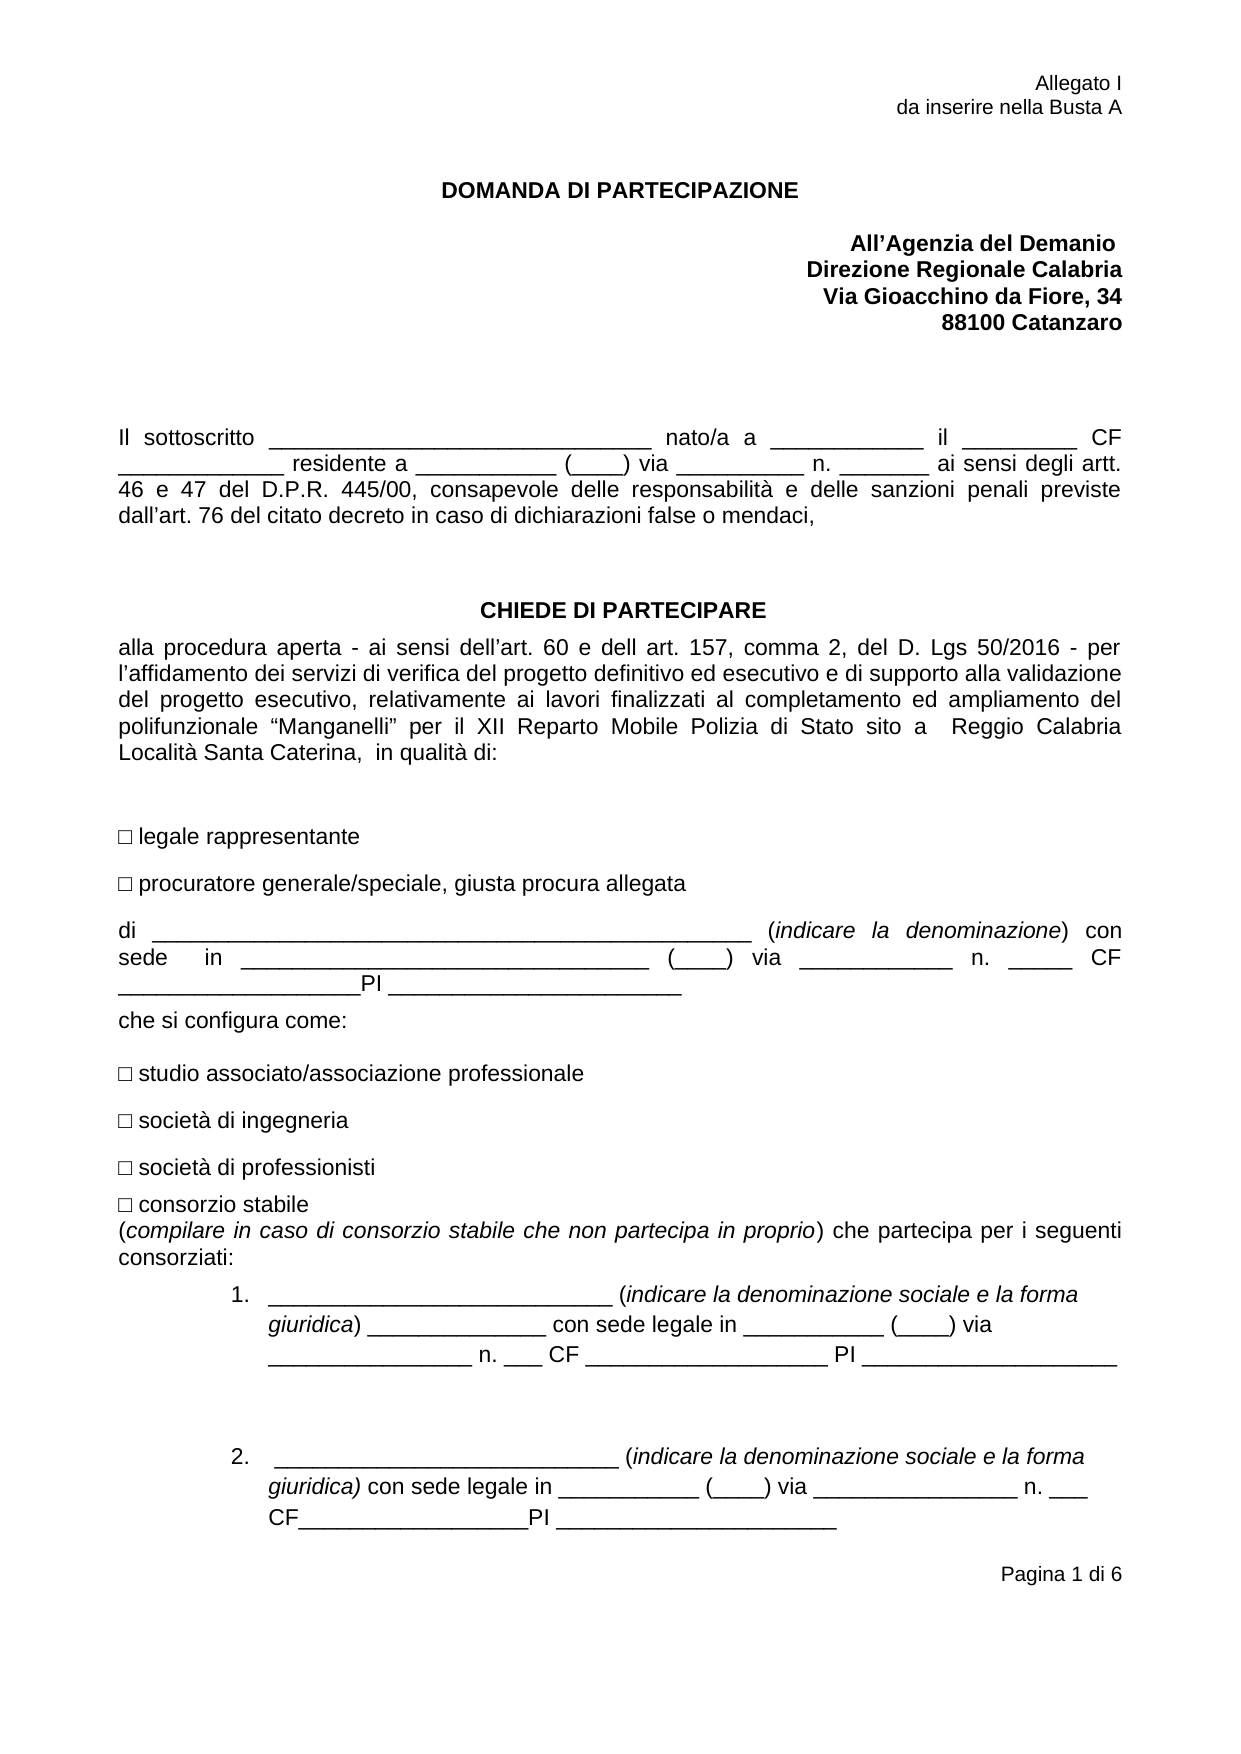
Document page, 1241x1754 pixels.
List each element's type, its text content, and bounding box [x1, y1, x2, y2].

list ___________________________ (indicare la denominazione sociale e la forma giuridica) con sede legale in ___________ (____) via ________________ n. ___ CF__________________PI ______________________ [231, 1443, 1122, 1530]
text □ società di ingegneria [118, 1107, 1122, 1133]
text □ legale rappresentante [118, 823, 1122, 849]
text di _______________________________________________ (indicare la denominazione) con sede in ________________________________ (____) via ____________ n. _____ CF ___________________PI _______________________ [118, 917, 1122, 996]
text Il sottoscritto ______________________________ nato/a a ____________ il _________ CF _____________ residente a ___________ (____) via __________ n. _______ ai sensi degli artt. 46 e 47 del D.P.R. 445/00, consapevole delle responsabilità e delle sanzioni penali previste dall’art. 76 del citato decreto in caso di dichiarazioni false o mendaci, [118, 423, 1122, 529]
text (compilare in caso di consorzio stabile che non partecipa in proprio) che partecipa per i seguenti consorziati: [118, 1217, 1122, 1270]
text □ procuratore generale/speciale, giusta procura allegata [118, 870, 1122, 897]
text alla procedura aperta - ai sensi dell’art. 60 e dell art. 157, comma 2, del D. Lgs 50/2016 - per l’affidamento dei servizi di verifica del progetto definitivo ed esecutivo e di supporto alla validazione del progetto esecutivo, relativamente ai lavori finalizzati al completamento ed ampliamento del polifunzionale “Manganelli” per il XII Reparto Mobile Polizia di Stato sito a Reggio Calabria Località Santa Caterina, in qualità di: [118, 634, 1122, 765]
text che si configura come: [118, 1007, 1122, 1033]
text Via Gioacchino da Fiore, 34 [118, 283, 1122, 309]
text □ studio associato/associazione professionale [118, 1060, 1122, 1086]
list ___________________________ (indicare la denominazione sociale e la forma giuridica) ______________ con sede legale in ___________ (____) via ________________ n. ___ CF ___________________ PI ____________________ [231, 1281, 1122, 1367]
text DOMANDA DI PARTECIPAZIONE [118, 177, 1122, 203]
text CHIEDE DI PARTECIPARE [118, 597, 1122, 623]
text Direzione Regionale Calabria [118, 256, 1122, 283]
text □ consorzio stabile [118, 1191, 1122, 1217]
text All’Agenzia del Demanio [118, 230, 1122, 256]
text 88100 Catanzaro [118, 309, 1122, 335]
text □ società di professionisti [118, 1154, 1122, 1181]
